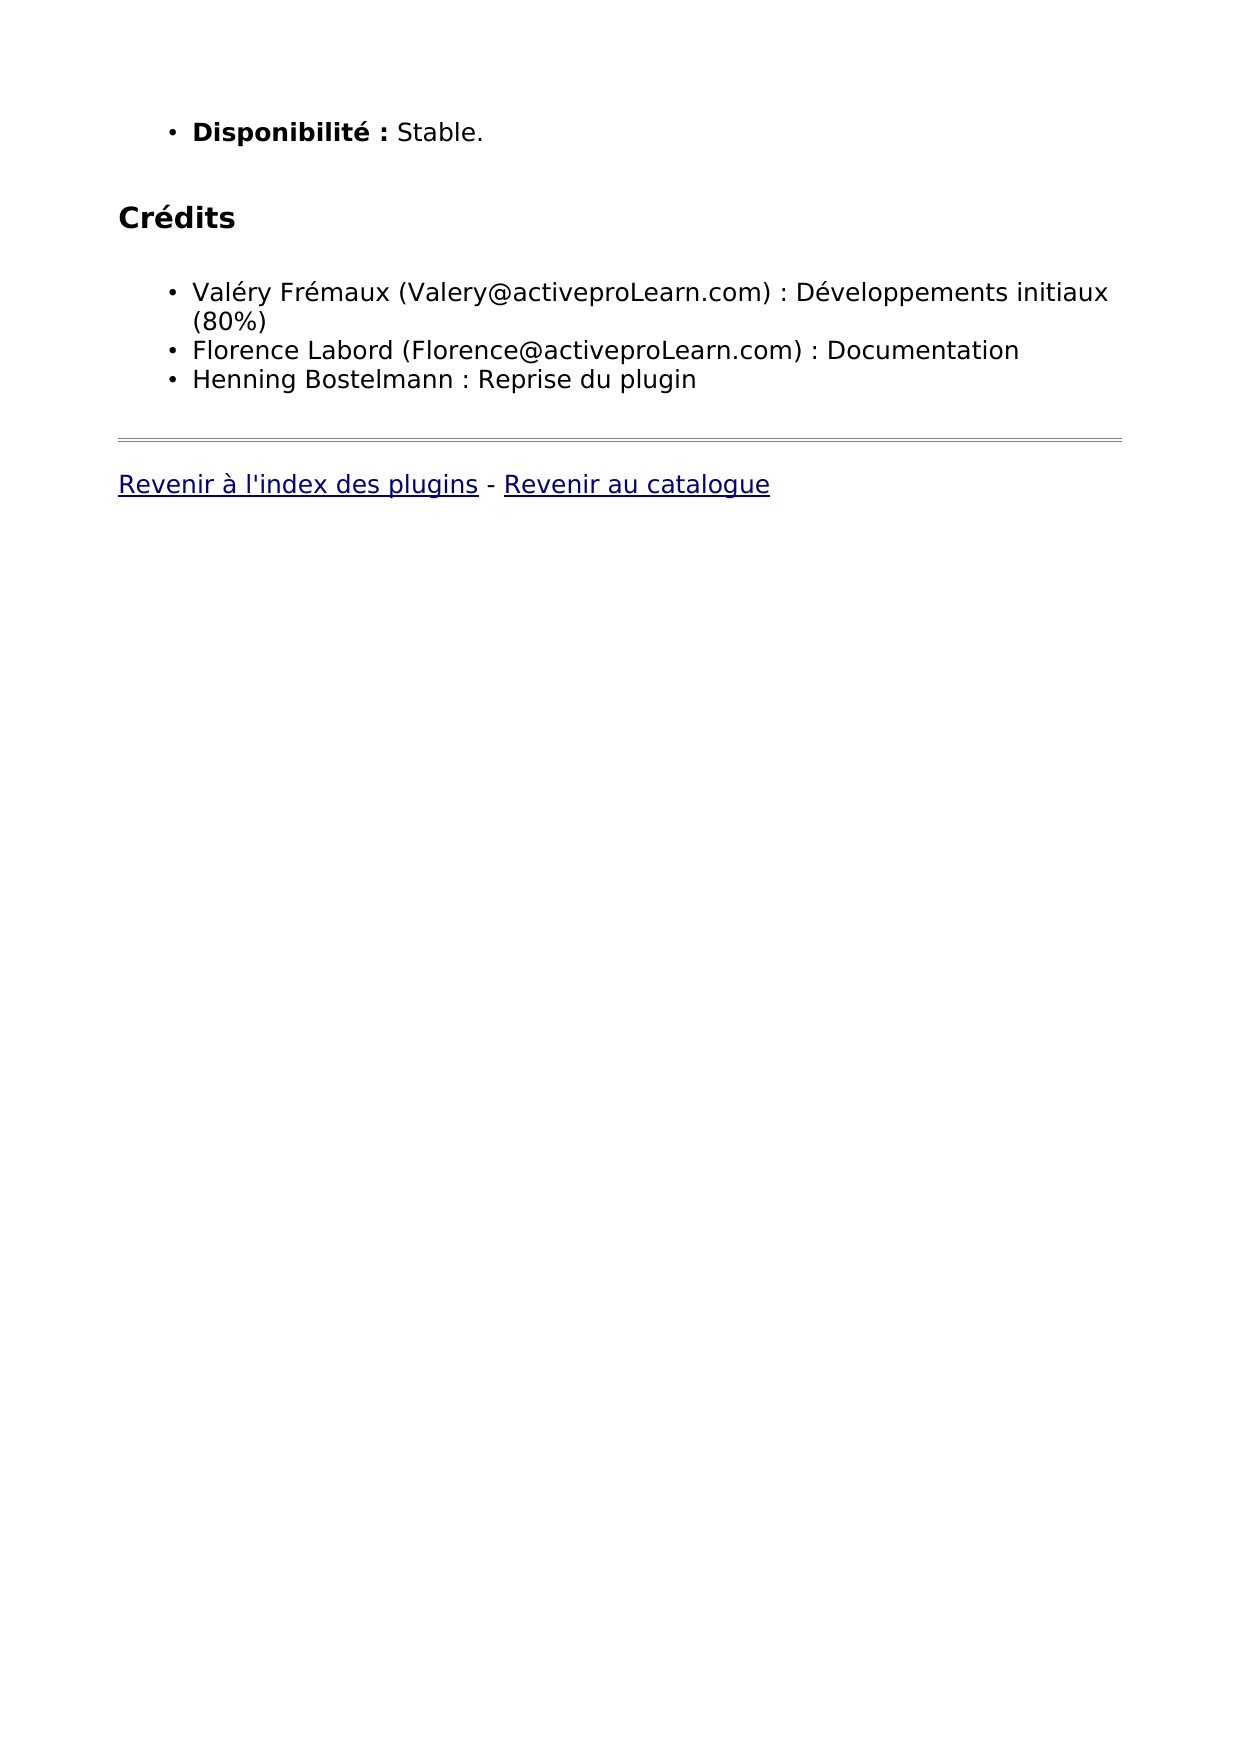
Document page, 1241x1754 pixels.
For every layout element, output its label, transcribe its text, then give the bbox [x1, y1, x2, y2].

list Florence Labord (Florence@activeproLearn.com) : Documentation [177, 336, 1122, 365]
list Disponibilité : Stable. [177, 118, 1122, 147]
list Henning Bostelmann : Reprise du plugin [177, 365, 1122, 394]
list Valéry Frémaux (Valery@activeproLearn.com) : Développements initiaux (80%) [177, 278, 1122, 336]
text Revenir à l'index des plugins - Revenir au catalogue [118, 470, 1122, 499]
subtitle Crédits [118, 202, 1122, 236]
